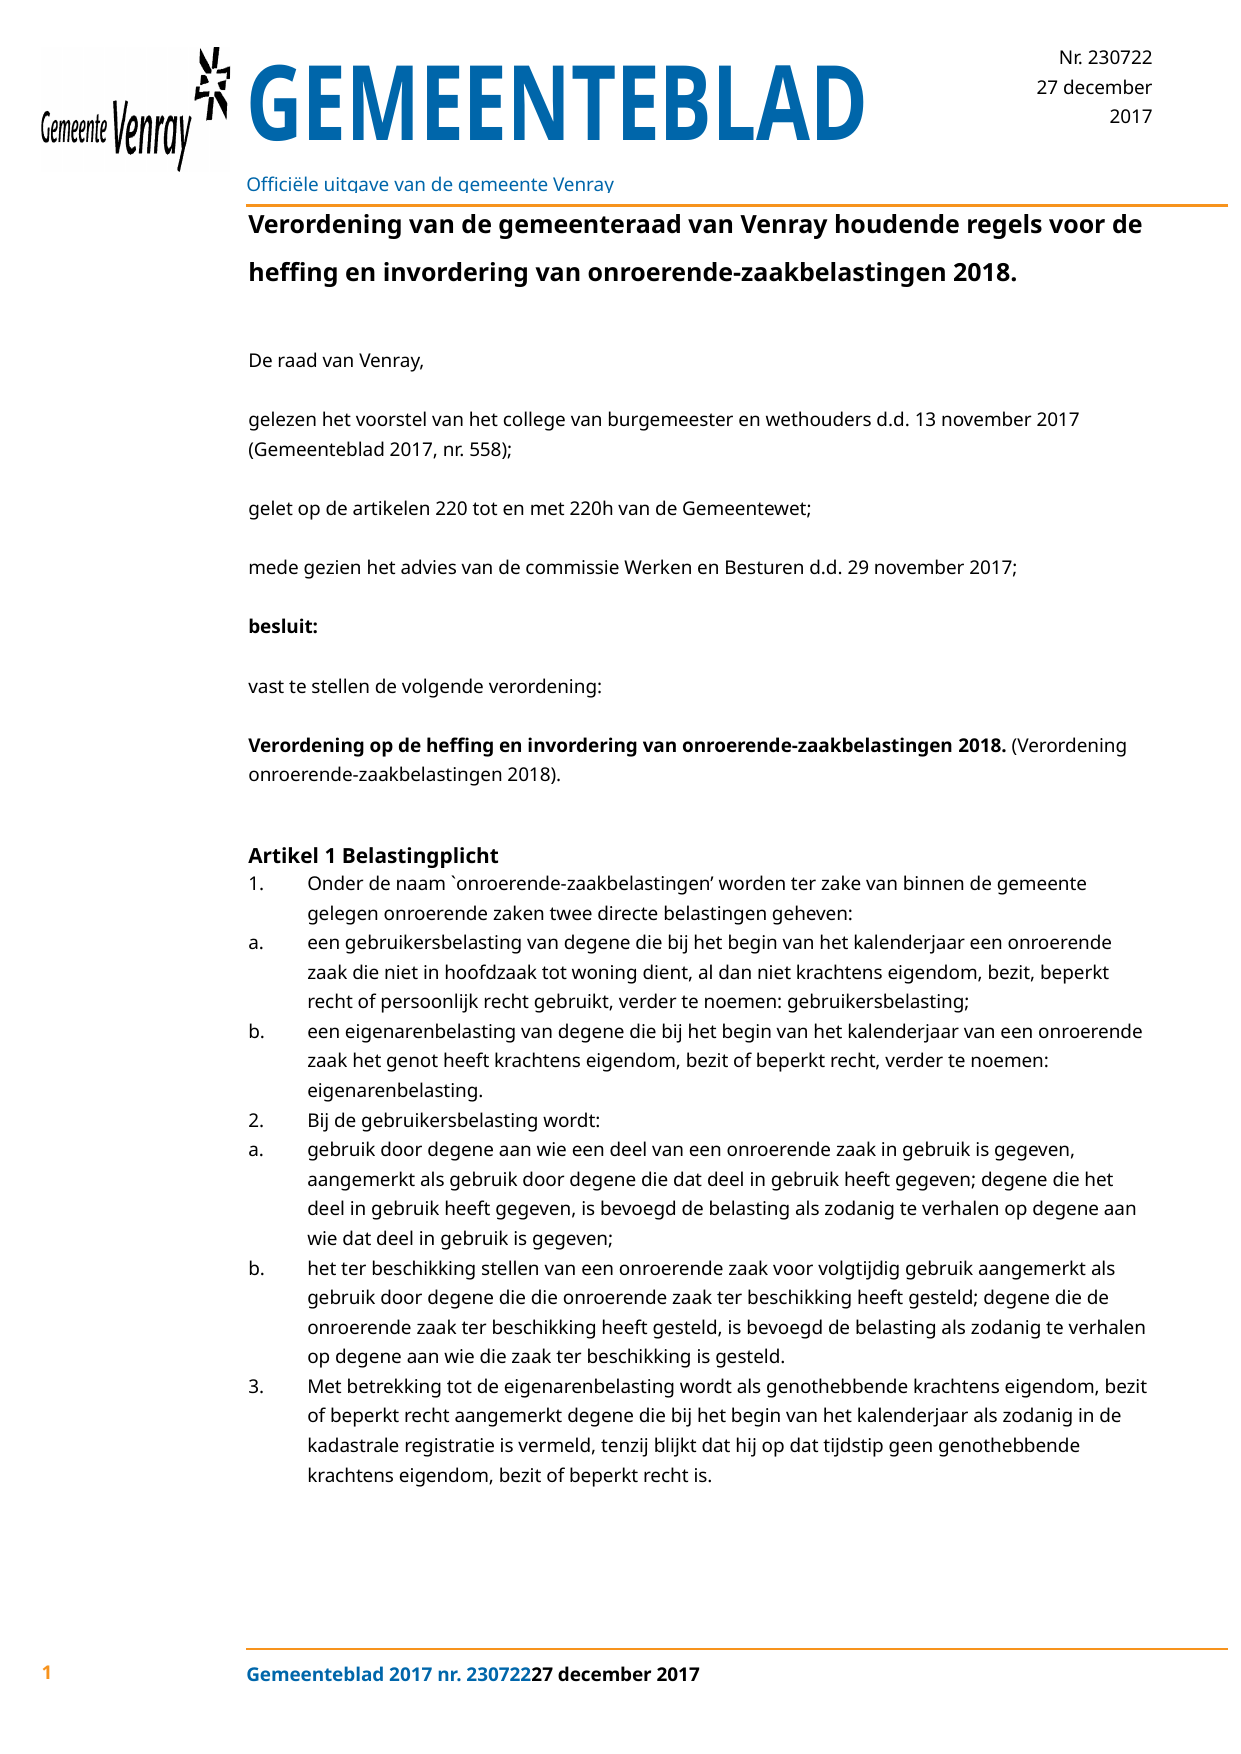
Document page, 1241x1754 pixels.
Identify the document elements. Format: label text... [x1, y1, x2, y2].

text vast te stellen de volgende verordening: [248, 673, 1152, 699]
list Met betrekking tot de eigenarenbelasting wordt als genothebbende krachtens eigendom, bezit of beperkt recht aangemerkt degene die bij het begin van het kalenderjaar als zodanig in de kadastrale registratie is vermeld, tenzij blijkt dat hij op dat tijdstip geen genothebbende krachtens eigendom, bezit of beperkt recht is. [248, 1373, 1152, 1487]
list een gebruikersbelasting van degene die bij het begin van het kalenderjaar een onroerende zaak die niet in hoofdzaak tot woning dient, al dan niet krachtens eigendom, bezit, beperkt recht of persoonlijk recht gebruikt, verder te noemen: gebruikersbelasting; [248, 929, 1152, 1014]
list een eigenarenbelasting van degene die bij het begin van het kalenderjaar van een onroerende zaak het genot heeft krachtens eigendom, bezit of beperkt recht, verder te noemen: eigenarenbelasting. [248, 1018, 1152, 1103]
text mede gezien het advies van de commissie Werken en Besturen d.d. 29 november 2017; [248, 554, 1152, 580]
list gebruik door degene aan wie een deel van een onroerende zaak in gebruik is gegeven, aangemerkt als gebruik door degene die dat deel in gebruik heeft gegeven; degene die het deel in gebruik heeft gegeven, is bevoegd de belasting als zodanig te verhalen op degene aan wie dat deel in gebruik is gegeven; [248, 1136, 1152, 1251]
text Artikel 1 Belastingplicht [248, 842, 1152, 870]
list Onder de naam `onroerende-zaakbelastingen’ worden ter zake van binnen de gemeente gelegen onroerende zaken twee directe belastingen geheven: [248, 870, 1152, 925]
text De raad van Venray, [248, 347, 1152, 373]
text gelezen het voorstel van het college van burgemeester en wethouders d.d. 13 november 2017 (Gemeenteblad 2017, nr. 558); [248, 407, 1152, 462]
text besluit: [248, 614, 1152, 639]
text Verordening op de heffing en invordering van onroerende-zaakbelastingen 2018. (Verordening onroerende-zaakbelastingen 2018). [248, 732, 1152, 787]
list het ter beschikking stellen van een onroerende zaak voor volgtijdig gebruik aangemerkt als gebruik door degene die die onroerende zaak ter beschikking heeft gesteld; degene die de onroerende zaak ter beschikking heeft gesteld, is bevoegd de belasting als zodanig te verhalen op degene aan wie die zaak ter beschikking is gesteld. [248, 1255, 1152, 1369]
text gelet op de artikelen 220 tot en met 220h van de Gemeentewet; [248, 495, 1152, 521]
picture [41, 47, 231, 172]
list Bij de gebruikersbelasting wordt: [248, 1107, 1152, 1132]
text Verordening van de gemeenteraad van Venray houdende regels voor de heffing en invordering van onroerende-zaakbelastingen 2018. [248, 207, 1152, 288]
